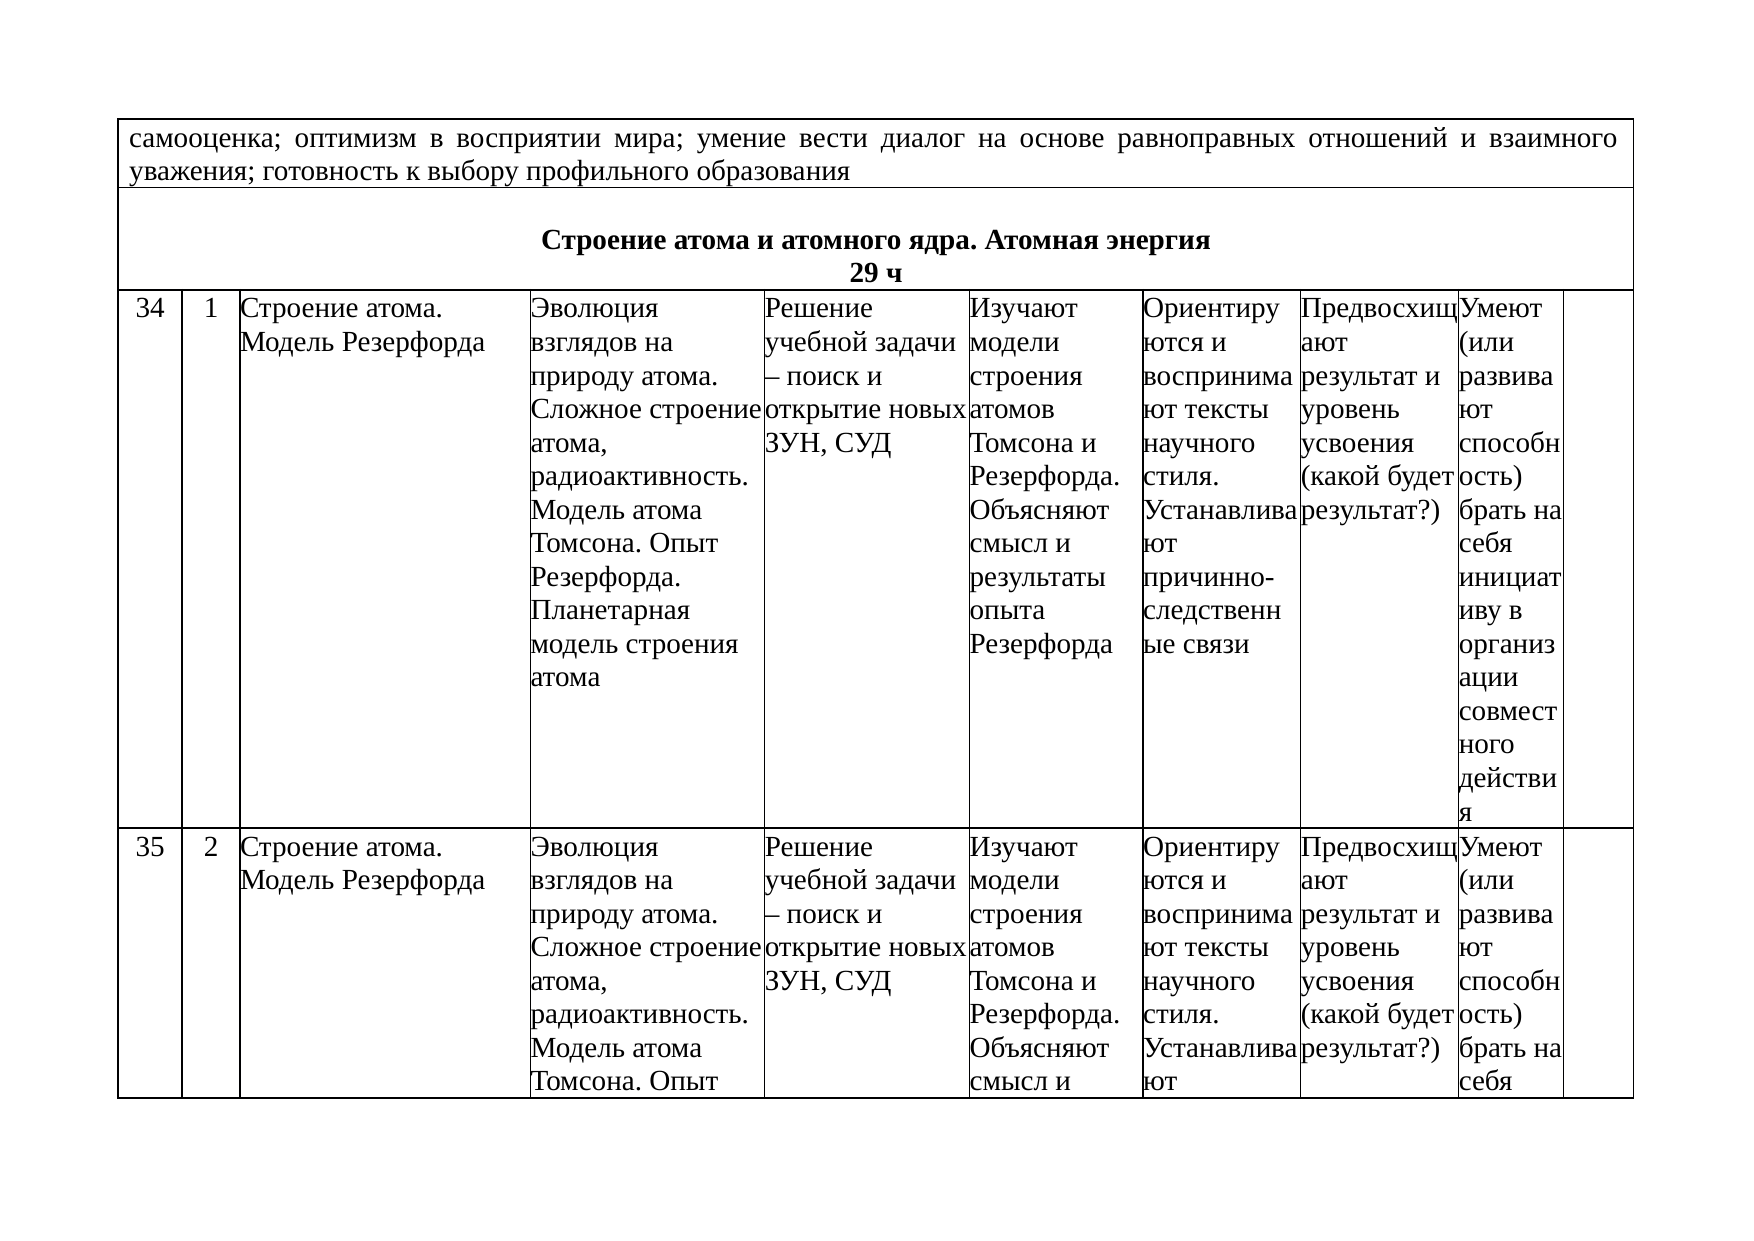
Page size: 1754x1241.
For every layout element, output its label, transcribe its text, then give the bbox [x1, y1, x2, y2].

table_cell Предвосхищают результат и уровень усвоения (какой будет результат?) [1301, 829, 1458, 1097]
table_cell 1 [183, 291, 239, 827]
table_cell Строение атома и атомного ядра. Атомная энергия 29 ч [119, 188, 1633, 289]
table_cell Изучают модели строения атомов Томсона и Резерфорда. Объясняют смысл и результаты опыта Резерфорда [970, 291, 1142, 827]
table_cell Эволюция взглядов на природу атома. Сложное строение атома, радиоактивность. Модель атома Томсона. Опыт [531, 829, 764, 1097]
table_cell [1564, 829, 1633, 1097]
table_cell Решение учебной задачи – поиск и открытие новых ЗУН, СУД [765, 291, 969, 827]
table_cell 34 [119, 291, 181, 827]
table_cell [1564, 291, 1633, 827]
table_cell Умеют (или развивают способность) брать на себя [1459, 829, 1563, 1097]
table_cell Ориентируются и воспринимают тексты научного стиля. Устанавливают [1144, 829, 1300, 1097]
table_cell Решение учебной задачи – поиск и открытие новых ЗУН, СУД [765, 829, 969, 1097]
table_cell 35 [119, 829, 181, 1097]
table_cell 2 [183, 829, 239, 1097]
table_cell Ориентируются и воспринимают тексты научного стиля. Устанавливают причинно-следственные связи [1144, 291, 1300, 827]
table_cell Изучают модели строения атомов Томсона и Резерфорда. Объясняют смысл и [970, 829, 1142, 1097]
table_cell Умеют (или развивают способность) брать на себя инициативу в организации совместного действия [1459, 291, 1563, 827]
table_cell Строение атома. Модель Резерфорда [241, 291, 530, 827]
table_cell Предвосхищают результат и уровень усвоения (какой будет результат?) [1301, 291, 1458, 827]
table_cell Эволюция взглядов на природу атома. Сложное строение атома, радиоактивность. Модель атома Томсона. Опыт Резерфорда. Планетарная модель строения атома [531, 291, 764, 827]
table_cell Строение атома. Модель Резерфорда [241, 829, 530, 1097]
table_cell самооценка; оптимизм в восприятии мира; умение вести диалог на основе равноправных отношений и взаимного уважения; готовность к выбору профильного образования [119, 120, 1633, 187]
